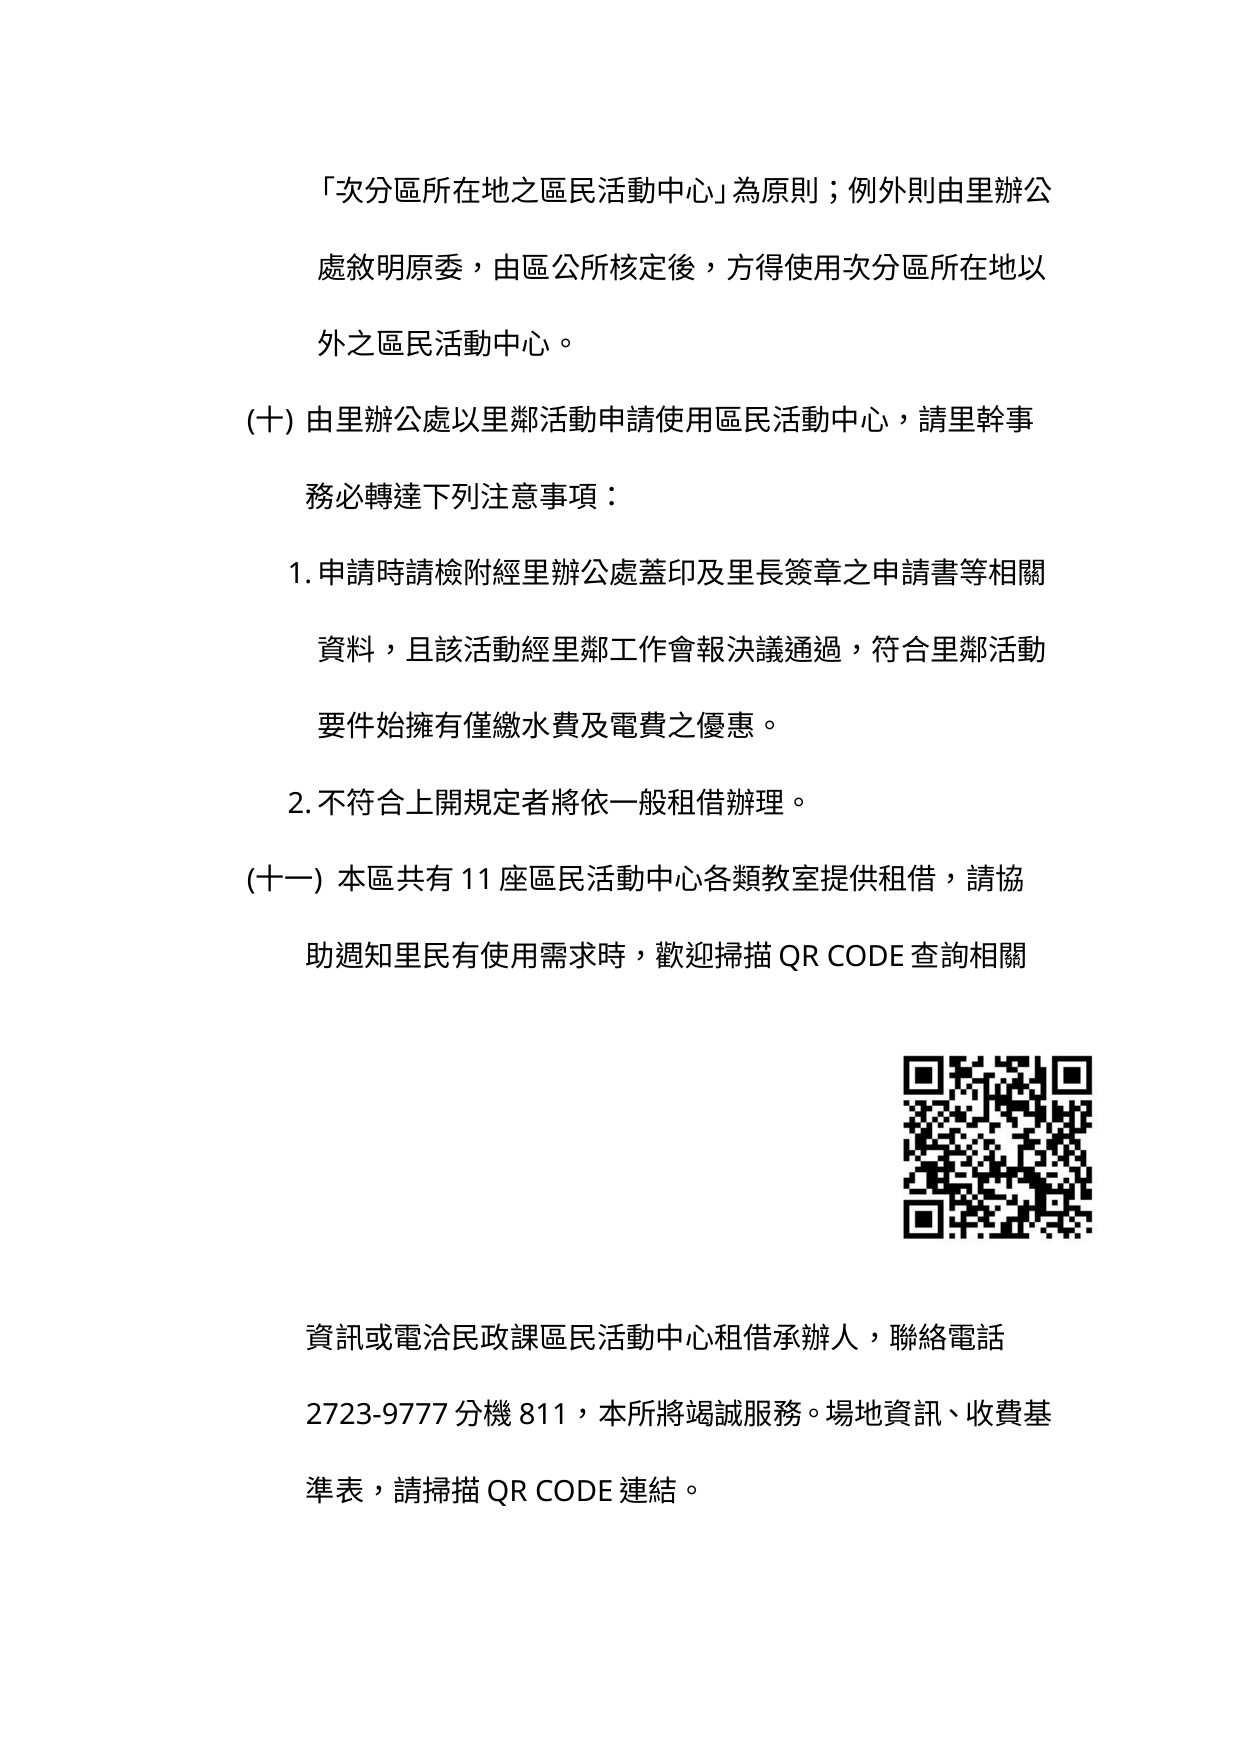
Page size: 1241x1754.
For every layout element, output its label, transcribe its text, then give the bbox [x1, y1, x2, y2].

list 本區共有11座區民活動中心各類教室提供租借，請協助週知里民有使用需求時，歡迎掃描QR CODE查詢相關資訊或電洽民政課區民活動中心租借承辦人，聯絡電話2723-9777分機811，本所將竭誠服務。場地資訊、收費基準表，請掃描QR CODE連結。 [247, 839, 1053, 1527]
list 申請時請檢附經里辦公處蓋印及里長簽章之申請書等相關資料，且該活動經里鄰工作會報決議通過，符合里鄰活動要件始擁有僅繳水費及電費之優惠。 [287, 533, 1053, 762]
list 「次分區所在地之區民活動中心」為原則；例外則由里辦公處敘明原委，由區公所核定後，方得使用次分區所在地以外之區民活動中心。 [287, 151, 1053, 380]
list 不符合上開規定者將依一般租借辦理。 [287, 762, 1053, 839]
picture [881, 1034, 1115, 1261]
list 由里辦公處以里鄰活動申請使用區民活動中心，請里幹事務必轉達下列注意事項： [247, 380, 1053, 533]
